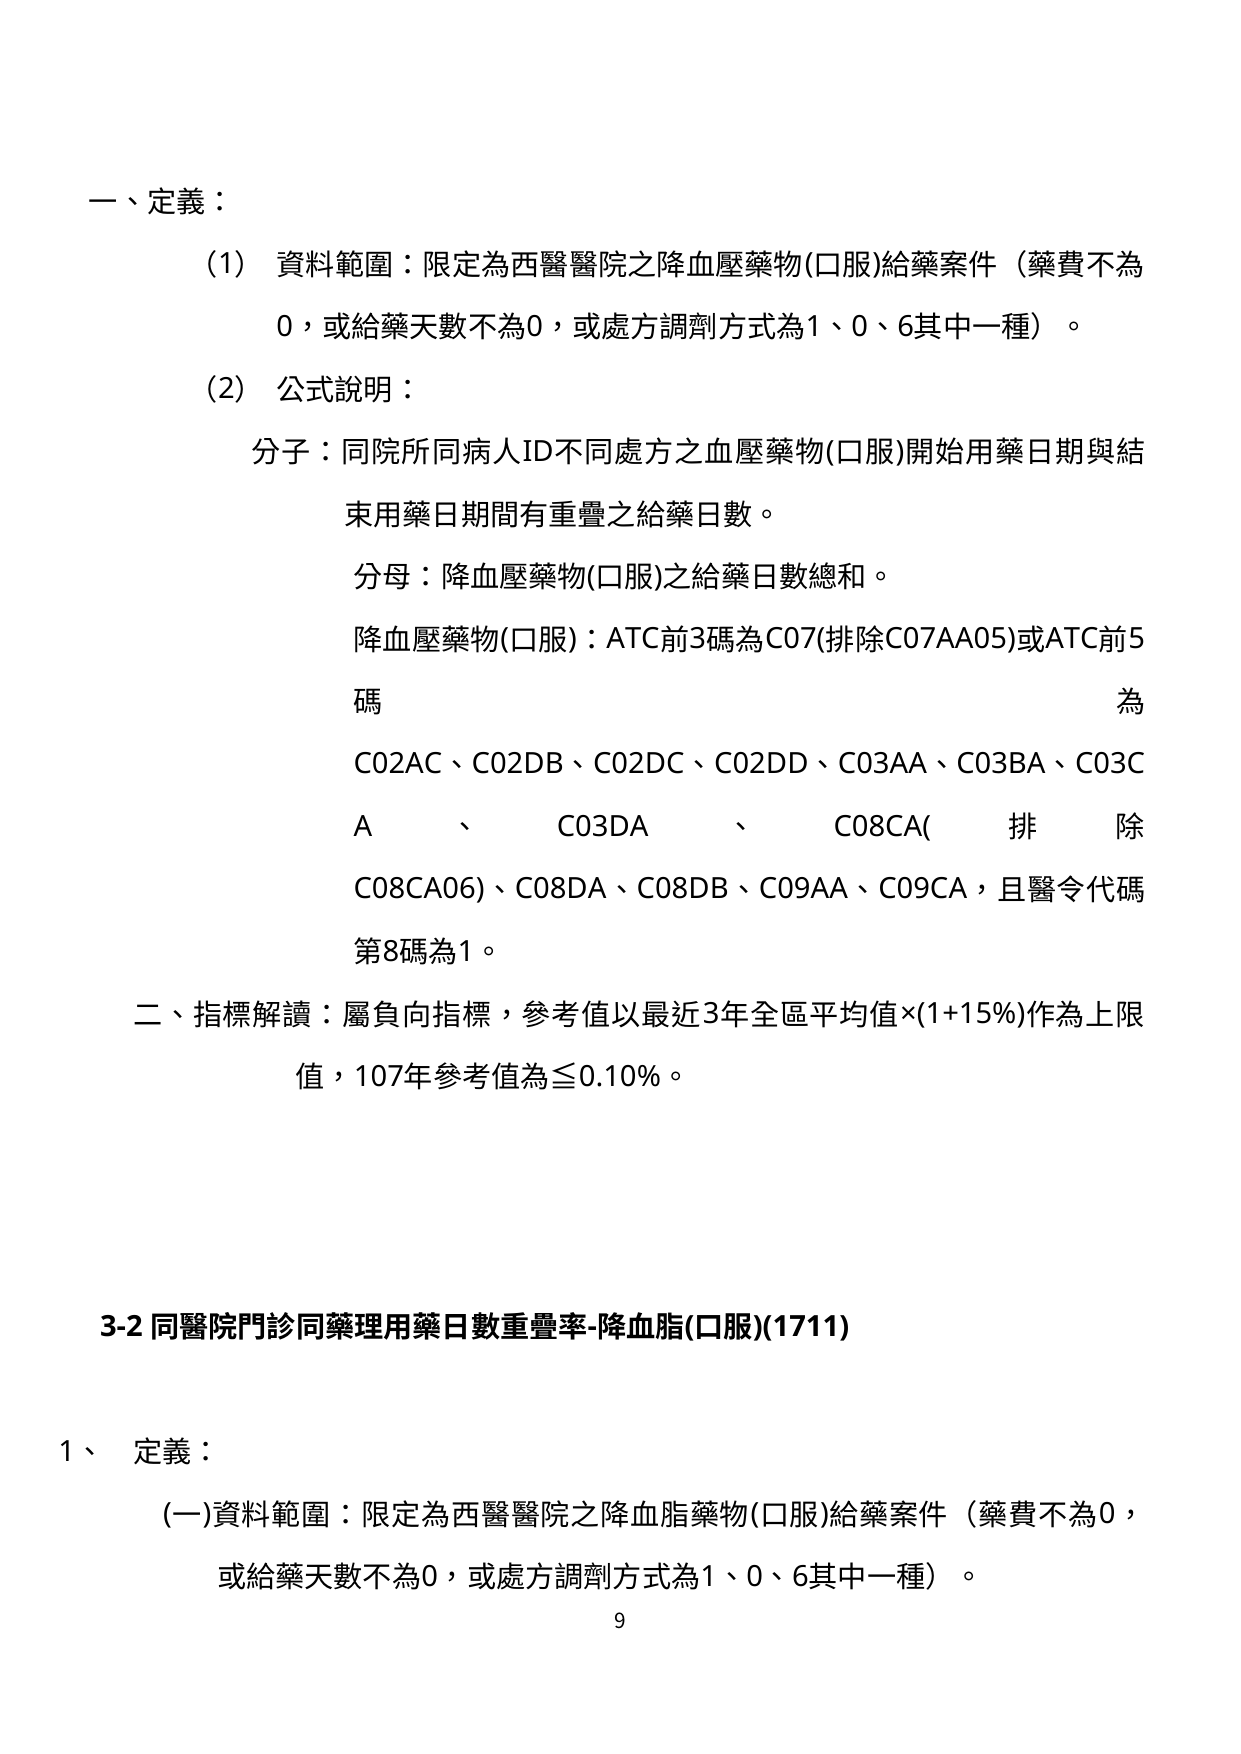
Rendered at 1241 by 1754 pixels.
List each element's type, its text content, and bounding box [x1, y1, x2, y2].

text 分母：降血壓藥物(口服)之給藥日數總和。 [353, 533, 1145, 596]
text 分子：同院所同病人ID不同處方之血壓藥物(口服)開始用藥日期與結束用藥日期間有重疊之給藥日數。 [251, 408, 1145, 533]
list 資料範圍：限定為西醫醫院之降血壓藥物(口服)給藥案件（藥費不為0，或給藥天數不為0，或處方調劑方式為1、0、6其中一種）。 [189, 221, 1145, 346]
text (一)資料範圍：限定為西醫醫院之降血脂藥物(口服)給藥案件（藥費不為0，或給藥天數不為0，或處方調劑方式為1、0、6其中一種）。 [163, 1471, 1145, 1596]
text 降血壓藥物(口服)：ATC前3碼為C07(排除C07AA05)或ATC前5碼為C02AC、C02DB、C02DC、C02DD、C03AA、C03BA、C03CA、C03DA、C08CA(排除C08CA06)、C08DA、C08DB、C09AA、C09CA，且醫令代碼第8碼為1。 [353, 596, 1145, 971]
text 3-2 同醫院門診同藥理用藥日數重疊率-降血脂(口服)(1711) [100, 1283, 1152, 1346]
text 二、指標解讀：屬負向指標，參考值以最近3年全區平均值×(1+15%)作為上限值，107年參考值為≦0.10%。 [133, 971, 1145, 1096]
text 一、定義： [89, 158, 1145, 221]
list 公式說明： [189, 346, 1145, 408]
list 定義： [58, 1408, 1145, 1471]
